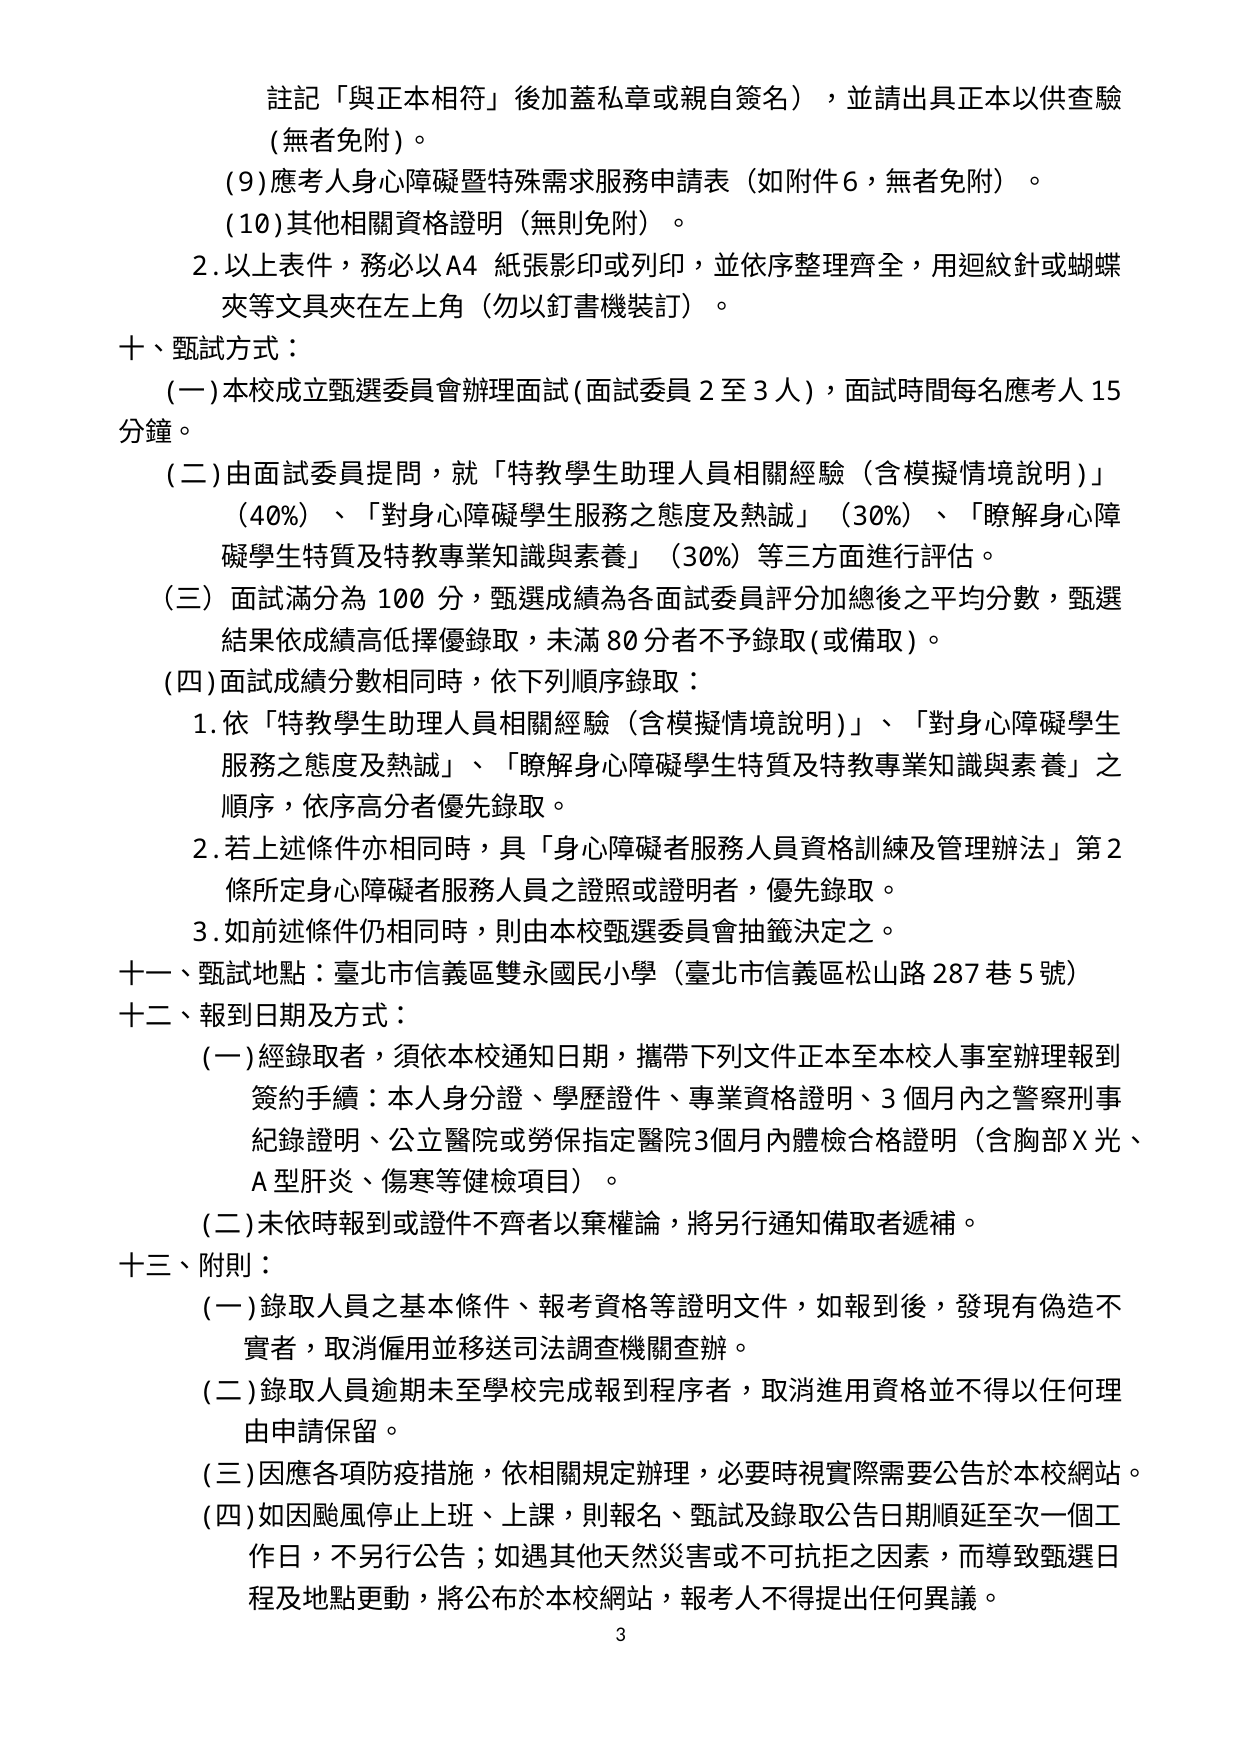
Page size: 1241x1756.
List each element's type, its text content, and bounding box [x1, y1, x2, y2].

text （三）面試滿分為100分，甄選成績為各面試委員評分加總後之平均分數，甄選結果依成績高低擇優錄取，未滿80分者不予錄取(或備取)。 [148, 575, 1122, 658]
text 十、甄試方式： [118, 325, 1122, 367]
subtitle 十三、附則： [118, 1242, 1122, 1283]
text 2.以上表件，務必以A4 紙張影印或列印，並依序整理齊全，用迴紋針或蝴蝶夾等文具夾在左上角（勿以釘書機裝訂）。 [191, 242, 1122, 325]
text (四)如因颱風停止上班、上課，則報名、甄試及錄取公告日期順延至次一個工作日，不另行公告；如遇其他天然災害或不可抗拒之因素，而導致甄選日程及地點更動，將公布於本校網站，報考人不得提出任何異議。 [199, 1492, 1122, 1617]
text (三)因應各項防疫措施，依相關規定辦理，必要時視實際需要公告於本校網站。 [199, 1450, 1122, 1492]
text (二)錄取人員逾期未至學校完成報到程序者，取消進用資格並不得以任何理由申請保留。 [199, 1367, 1122, 1450]
text (二)未依時報到或證件不齊者以棄權論，將另行通知備取者遞補。 [198, 1200, 1122, 1242]
text (9)應考人身心障礙暨特殊需求服務申請表（如附件6，無者免附）。 [118, 158, 1122, 200]
text 十二、報到日期及方式： [118, 992, 1122, 1033]
text (四)面試成績分數相同時，依下列順序錄取： [160, 658, 1122, 700]
text 2.若上述條件亦相同時，具「身心障礙者服務人員資格訓練及管理辦法」第2條所定身心障礙者服務人員之證照或證明者，優先錄取。 [192, 825, 1122, 908]
text (二)由面試委員提問，就「特教學生助理人員相關經驗（含模擬情境說明)」（40%）、「對身心障礙學生服務之態度及熱誠」（30%）、「瞭解身心障礙學生特質及特教專業知識與素養」（30%）等三方面進行評估。 [162, 450, 1122, 575]
text 註記「與正本相符」後加蓋私章或親自簽名），並請出具正本以供查驗(無者免附)。 [221, 75, 1122, 158]
text (一)錄取人員之基本條件、報考資格等證明文件，如報到後，發現有偽造不實者，取消僱用並移送司法調查機關查辦。 [199, 1283, 1122, 1367]
text 1.依「特教學生助理人員相關經驗（含模擬情境說明)」、「對身心障礙學生服務之態度及熱誠」、「瞭解身心障礙學生特質及特教專業知識與素養」之順序，依序高分者優先錄取。 [192, 700, 1122, 825]
text (10)其他相關資格證明（無則免附）。 [118, 200, 1122, 242]
text 3.如前述條件仍相同時，則由本校甄選委員會抽籤決定之。 [192, 908, 1122, 950]
text (一)經錄取者，須依本校通知日期，攜帶下列文件正本至本校人事室辦理報到簽約手續：本人身分證、學歷證件、專業資格證明、3個月內之警察刑事紀錄證明、公立醫院或勞保指定醫院3個月內體檢合格證明（含胸部X光、A型肝炎、傷寒等健檢項目）。 [198, 1033, 1122, 1200]
text 十一、甄試地點：臺北市信義區雙永國民小學（臺北市信義區松山路287巷5號） [118, 950, 1122, 992]
text (一)本校成立甄選委員會辦理面試(面試委員2至3人)，面試時間每名應考人15分鐘。 [118, 367, 1122, 450]
